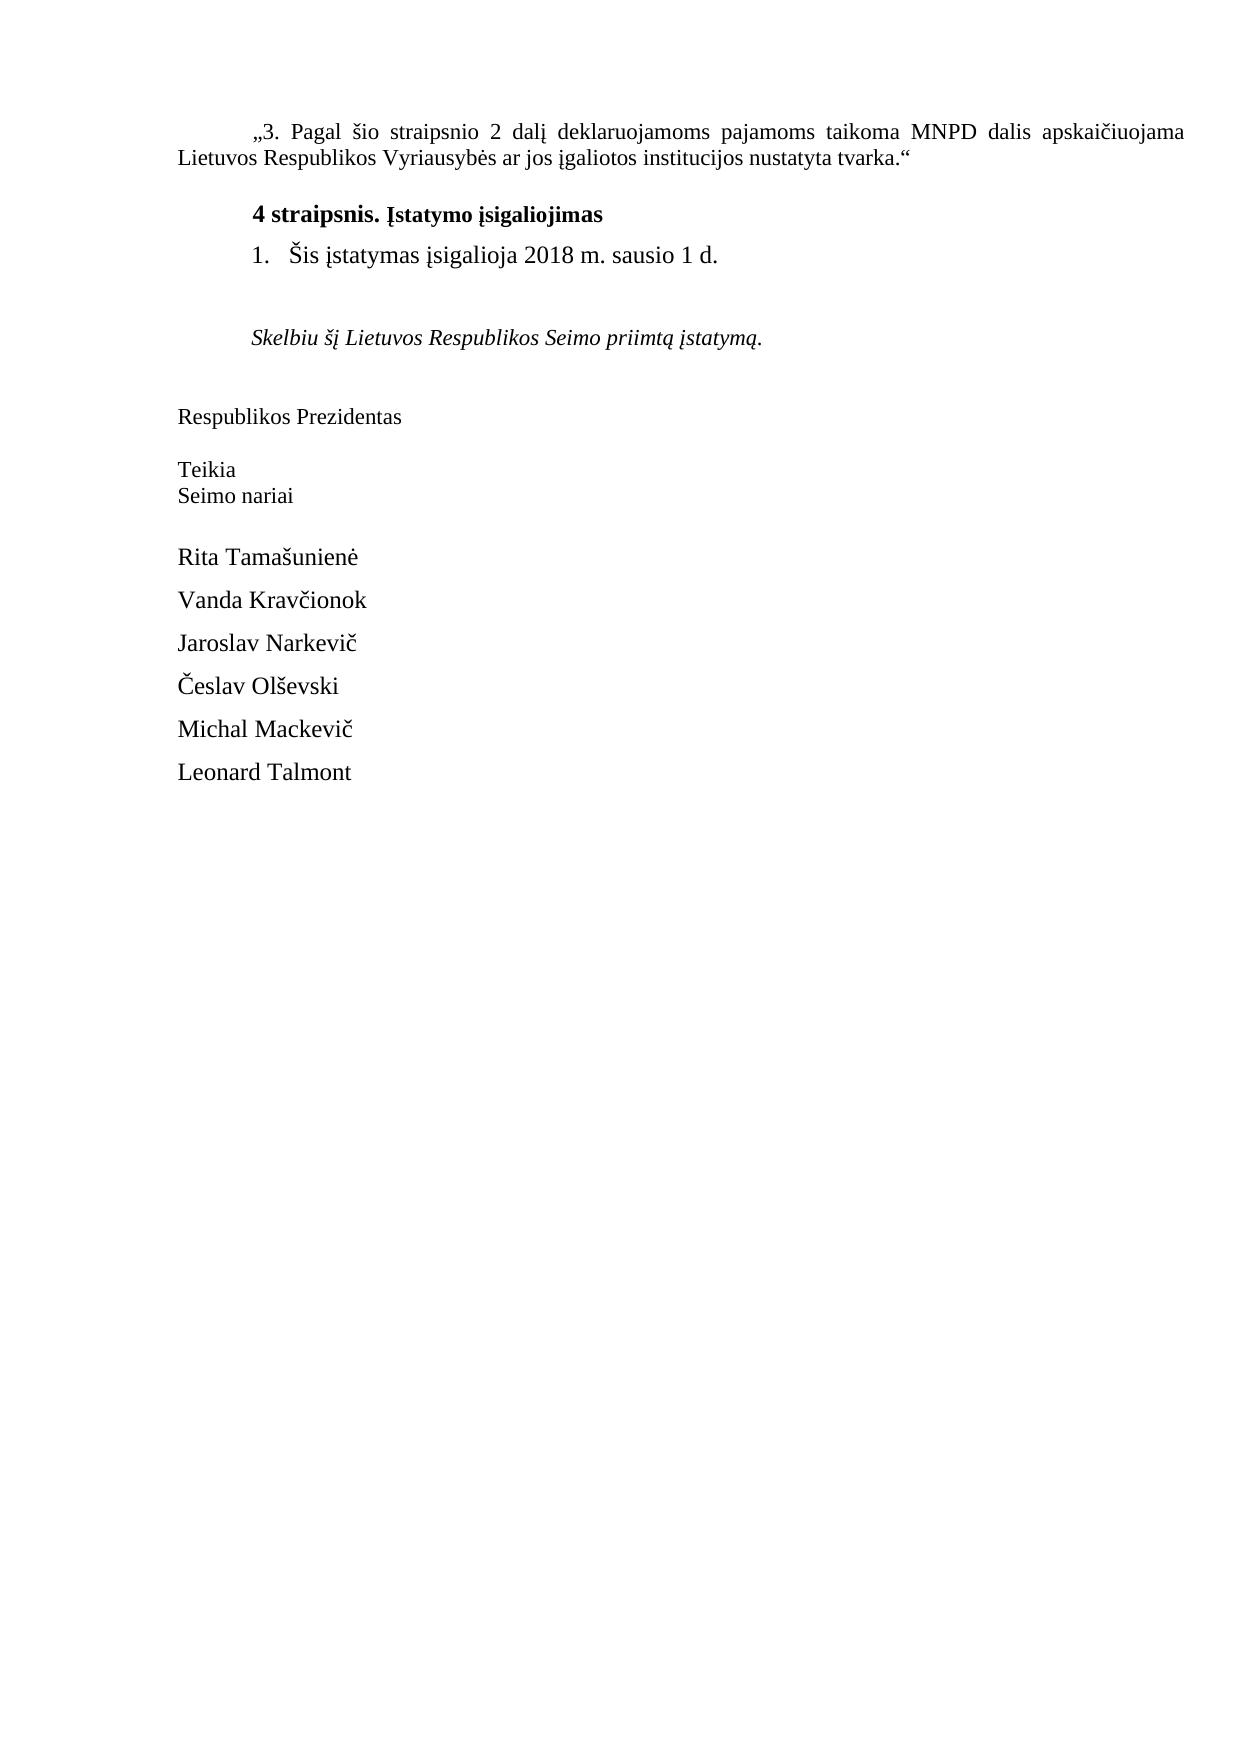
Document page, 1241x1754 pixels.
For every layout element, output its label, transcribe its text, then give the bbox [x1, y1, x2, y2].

text Respublikos Prezidentas [177, 403, 1181, 429]
text 1. Šis įstatymas įsigalioja 2018 m. sausio 1 d. [251, 240, 1181, 269]
text Michal Mackevič [177, 714, 1181, 743]
text Rita Tamašunienė [177, 542, 1181, 570]
text Česlav Olševski [177, 671, 1181, 700]
text „3. Pagal šio straipsnio 2 dalį deklaruojamoms pajamoms taikoma MNPD dalis apskaičiuojama Lietuvos Respublikos Vyriausybės ar jos įgaliotos institucijos nustatyta tvarka.“ [177, 118, 1186, 171]
text Leonard Talmont [177, 757, 1181, 786]
text Skelbiu šį Lietuvos Respublikos Seimo priimtą įstatymą. [177, 324, 1181, 351]
text Seimo nariai [177, 482, 1181, 509]
text Jaroslav Narkevič [177, 628, 1181, 657]
text 4 straipsnis. Įstatymo įsigaliojimas [177, 199, 1181, 228]
text Teikia [177, 456, 1181, 482]
text Vanda Kravčionok [177, 585, 1181, 613]
